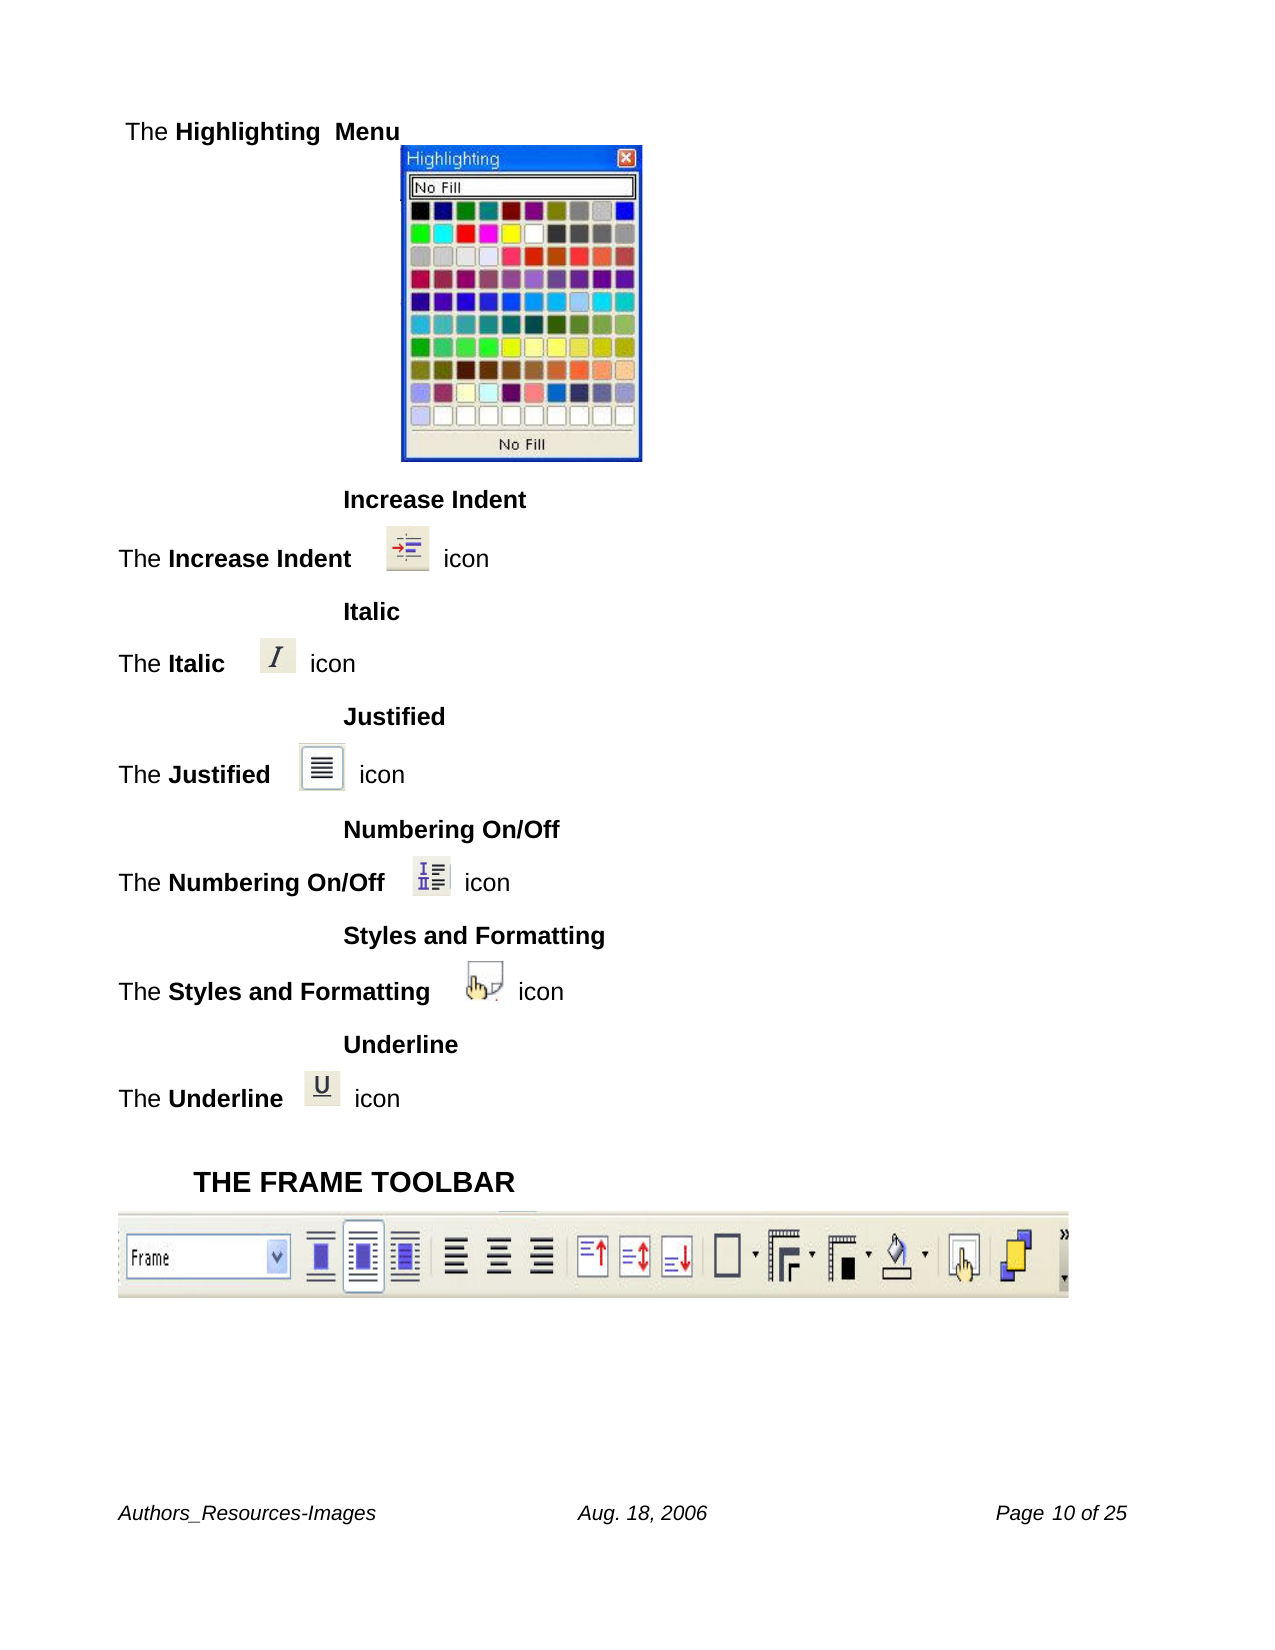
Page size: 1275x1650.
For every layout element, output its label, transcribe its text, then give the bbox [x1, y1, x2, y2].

subtitle Increase Indent [343, 486, 1157, 514]
text The Underline icon [118, 1072, 1157, 1113]
text The Numbering On/Off [118, 856, 412, 896]
picture [412, 856, 451, 896]
subtitle Justified [343, 703, 1157, 731]
picture [259, 638, 297, 673]
subtitle Italic [343, 598, 1157, 626]
text The Highlighting Menu [118, 118, 1157, 461]
picture [386, 526, 430, 571]
text icon [346, 743, 1157, 791]
picture [118, 1211, 1069, 1298]
subtitle Styles and Formatting [343, 921, 1157, 949]
text The Justified [118, 743, 298, 791]
picture [298, 743, 346, 791]
text The Increase Indent icon [118, 527, 1157, 573]
subtitle THE FRAME TOOLBAR [193, 1166, 1157, 1198]
picture [304, 1071, 341, 1106]
picture [465, 961, 505, 1001]
subtitle Underline [343, 1031, 1157, 1059]
picture [400, 145, 643, 462]
text The Italic icon [118, 638, 1157, 678]
text The Styles and Formatting icon [118, 962, 1157, 1006]
subtitle Numbering On/Off [343, 816, 1157, 844]
text icon [451, 856, 1157, 896]
